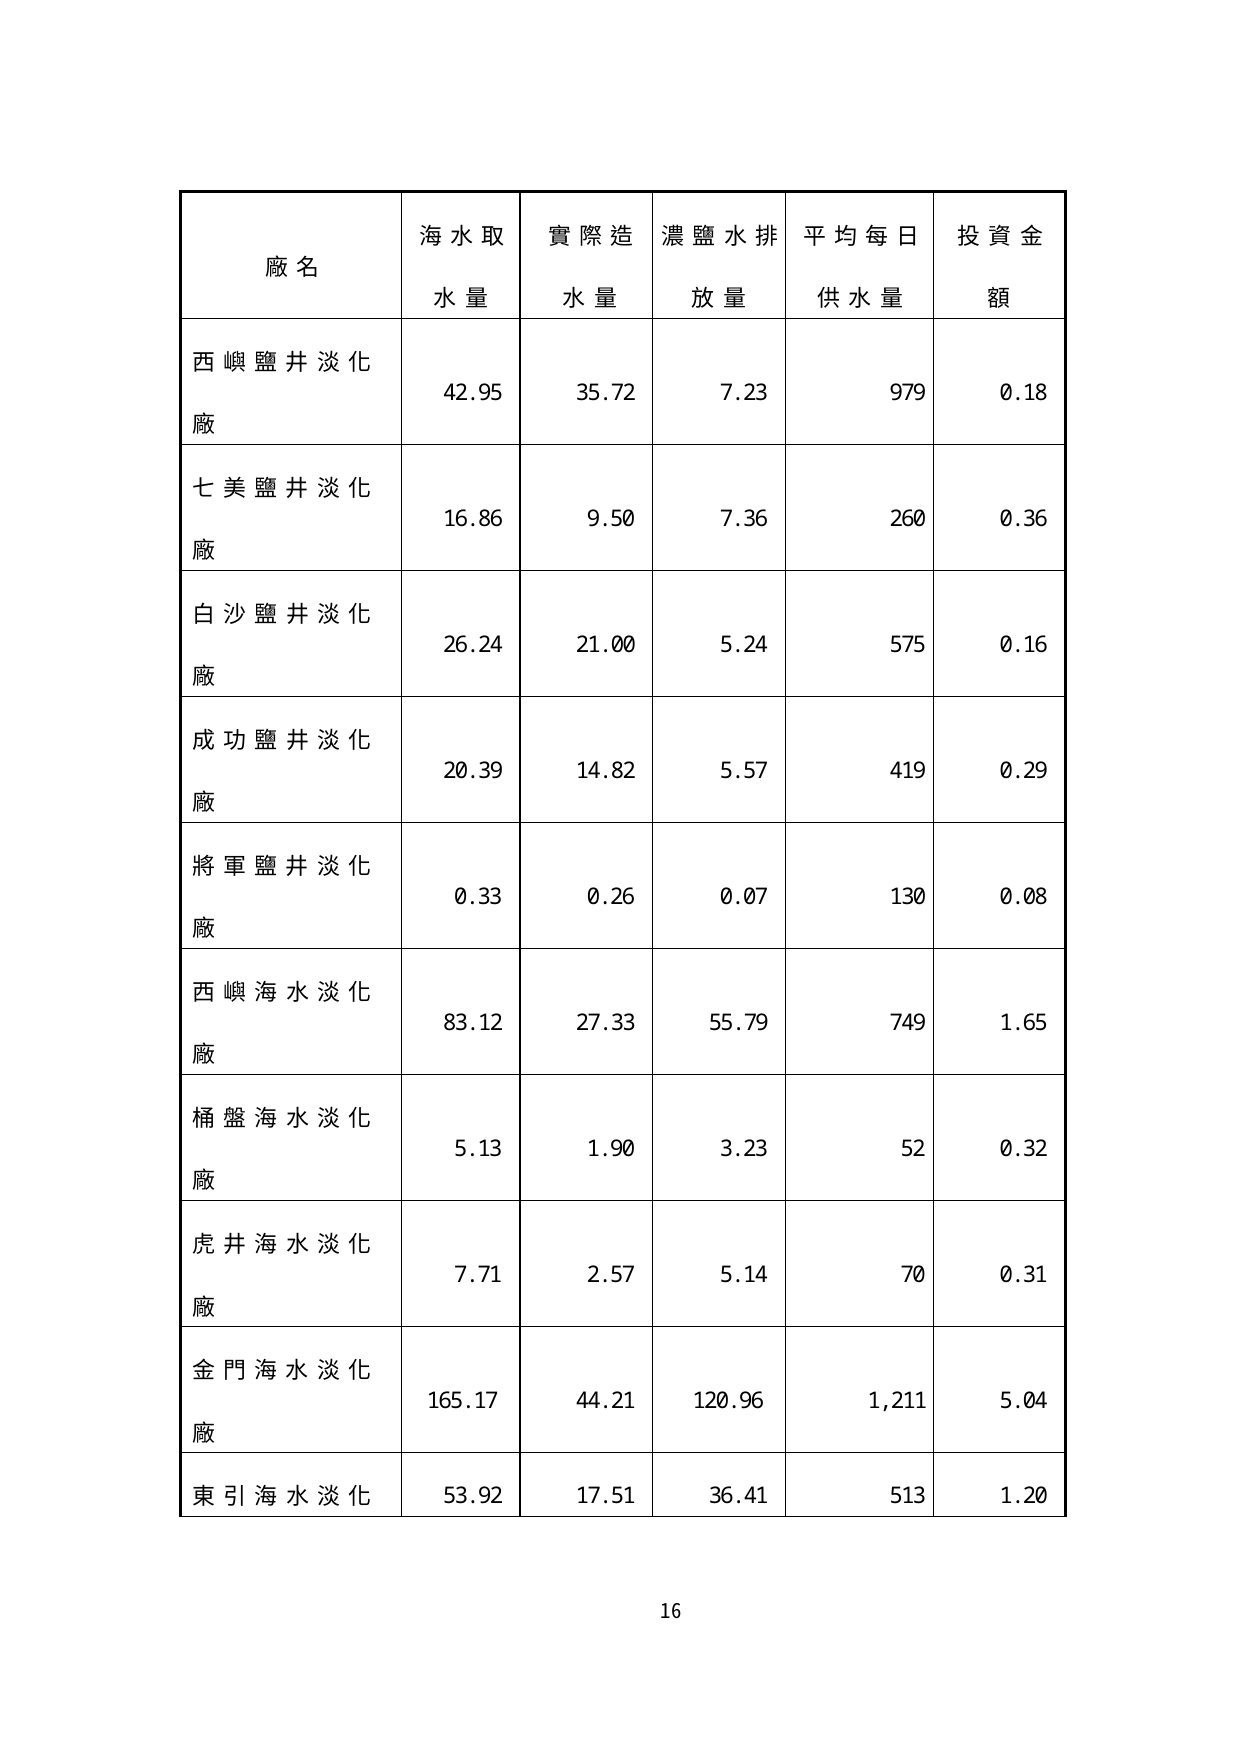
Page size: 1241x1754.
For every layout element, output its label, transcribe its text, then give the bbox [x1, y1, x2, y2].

table_cell 5.13 [402, 1075, 519, 1200]
table_cell 5.04 [934, 1327, 1064, 1452]
table_cell 16.86 [402, 445, 519, 570]
table_cell 將軍鹽井淡化廠 [182, 823, 401, 948]
table_cell 七美鹽井淡化廠 [182, 445, 401, 570]
table_cell 0.33 [402, 823, 519, 948]
table_cell 1.65 [934, 949, 1064, 1074]
table_cell 9.50 [521, 445, 652, 570]
table_cell 7.36 [653, 445, 785, 570]
table_header 實際造水量 [521, 193, 652, 318]
table_cell 0.08 [934, 823, 1064, 948]
table_cell 0.18 [934, 319, 1064, 444]
table_cell 0.29 [934, 697, 1064, 822]
table_cell 36.41 [653, 1453, 785, 1516]
table_cell 575 [786, 571, 933, 696]
table_header 平均每日供水量 [786, 193, 933, 318]
table_cell 5.57 [653, 697, 785, 822]
table_cell 27.33 [521, 949, 652, 1074]
table_cell 西嶼海水淡化廠 [182, 949, 401, 1074]
table_cell 3.23 [653, 1075, 785, 1200]
table_cell 0.16 [934, 571, 1064, 696]
table_cell 2.57 [521, 1201, 652, 1326]
table_cell 165.17 [402, 1327, 519, 1452]
table_cell 0.36 [934, 445, 1064, 570]
table_cell 0.07 [653, 823, 785, 948]
table_header 廠名 [182, 193, 401, 318]
table_cell 17.51 [521, 1453, 652, 1516]
table_cell 979 [786, 319, 933, 444]
table_cell 260 [786, 445, 933, 570]
table_cell 26.24 [402, 571, 519, 696]
table_cell 桶盤海水淡化廠 [182, 1075, 401, 1200]
table_cell 14.82 [521, 697, 652, 822]
table_cell 成功鹽井淡化廠 [182, 697, 401, 822]
table_cell 749 [786, 949, 933, 1074]
table_cell 83.12 [402, 949, 519, 1074]
table_cell 7.23 [653, 319, 785, 444]
table_cell 35.72 [521, 319, 652, 444]
table_cell 52 [786, 1075, 933, 1200]
table_header 投資金額 [934, 193, 1064, 318]
table_cell 金門海水淡化廠 [182, 1327, 401, 1452]
table_cell 1.90 [521, 1075, 652, 1200]
table_cell 5.24 [653, 571, 785, 696]
table_cell 1.20 [934, 1453, 1064, 1516]
table_cell 0.26 [521, 823, 652, 948]
table_cell 東引海水淡化 [182, 1453, 401, 1516]
table_cell 白沙鹽井淡化廠 [182, 571, 401, 696]
table_cell 70 [786, 1201, 933, 1326]
table_cell 130 [786, 823, 933, 948]
table_cell 419 [786, 697, 933, 822]
table_cell 7.71 [402, 1201, 519, 1326]
table_cell 0.31 [934, 1201, 1064, 1326]
table_cell 44.21 [521, 1327, 652, 1452]
table_cell 5.14 [653, 1201, 785, 1326]
table_header 濃鹽水排放量 [653, 193, 785, 318]
table_cell 55.79 [653, 949, 785, 1074]
table_cell 1,211 [786, 1327, 933, 1452]
table_cell 42.95 [402, 319, 519, 444]
table_cell 0.32 [934, 1075, 1064, 1200]
table_cell 20.39 [402, 697, 519, 822]
table_cell 513 [786, 1453, 933, 1516]
table_header 海水取水量 [402, 193, 519, 318]
table_cell 53.92 [402, 1453, 519, 1516]
table_cell 21.00 [521, 571, 652, 696]
table_cell 120.96 [653, 1327, 785, 1452]
table_cell 西嶼鹽井淡化廠 [182, 319, 401, 444]
table_cell 虎井海水淡化廠 [182, 1201, 401, 1326]
